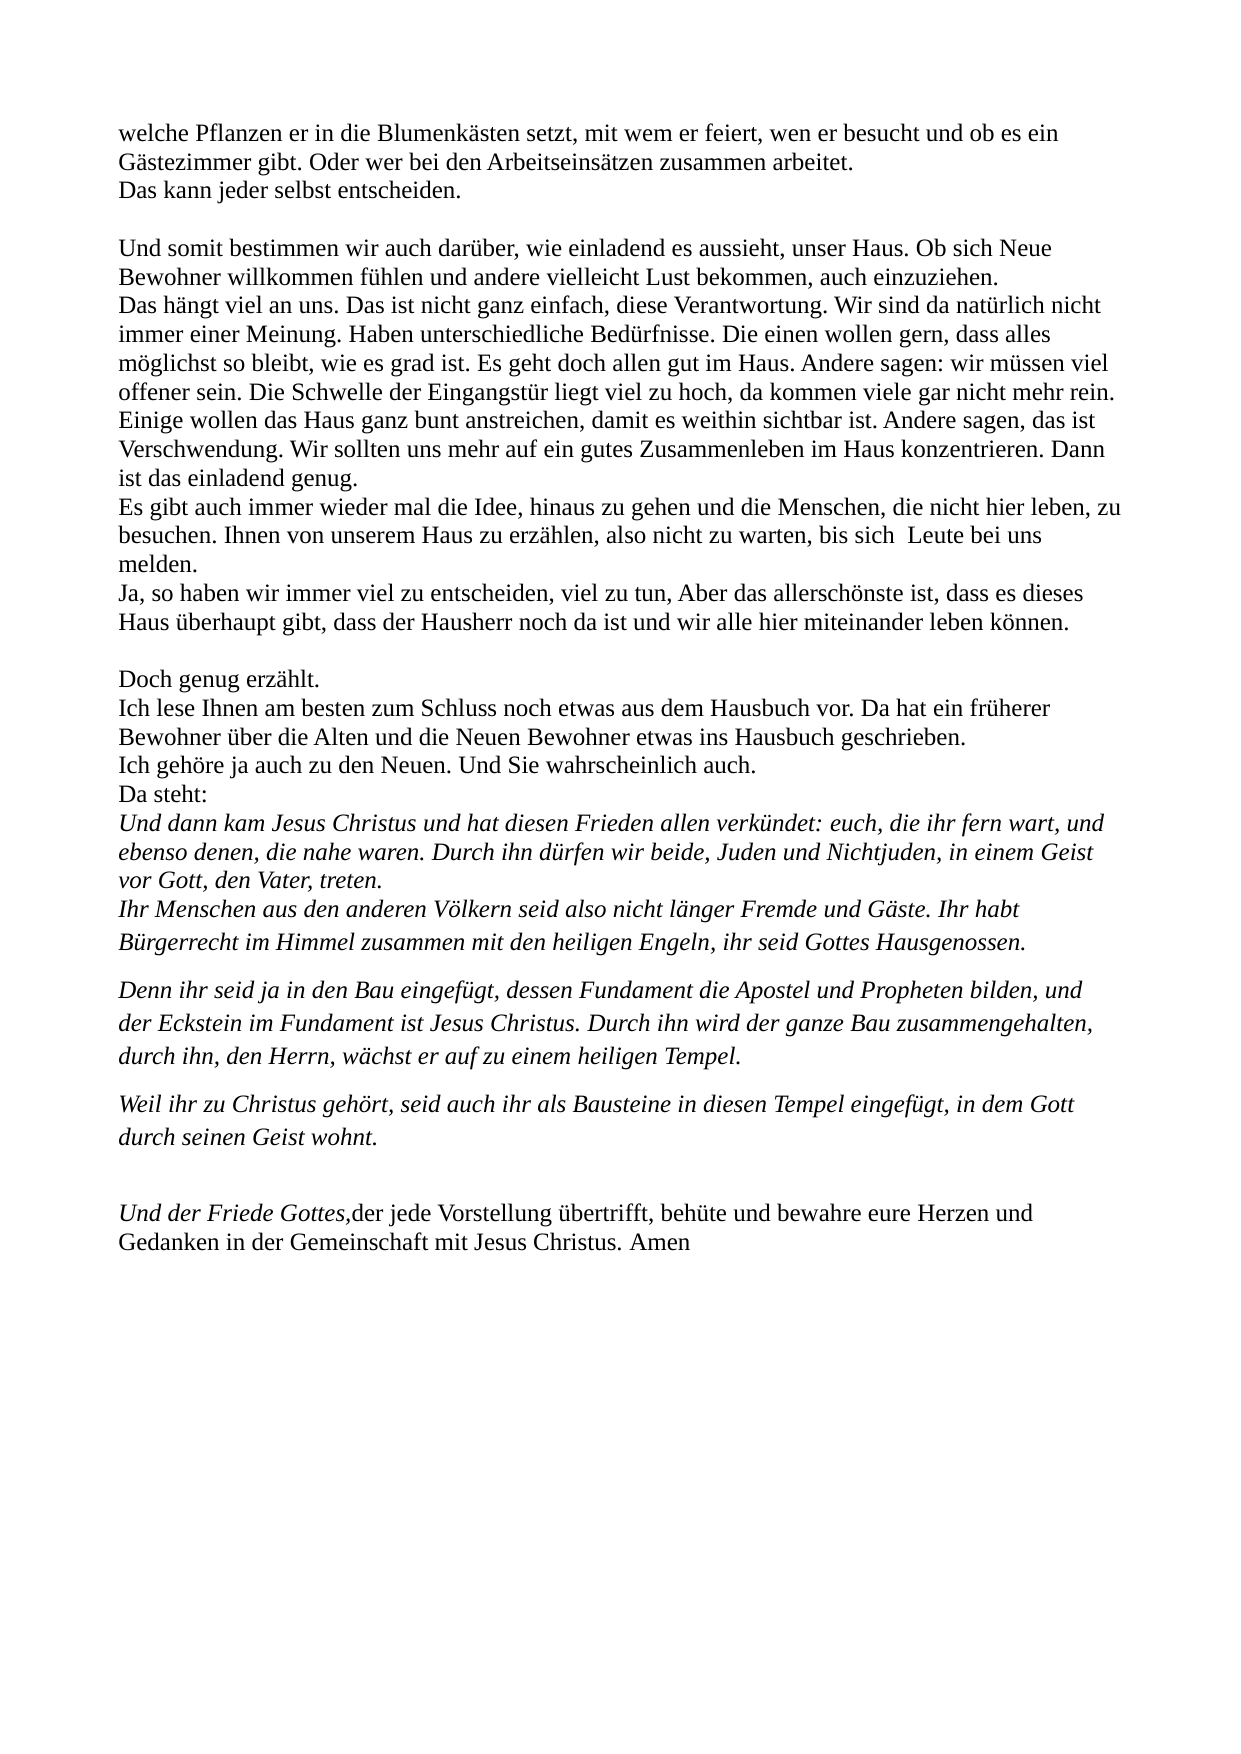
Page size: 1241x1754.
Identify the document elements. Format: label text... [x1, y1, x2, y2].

text Weil ihr zu Christus gehört, seid auch ihr als Bausteine in diesen Tempel eingefügt, in dem Gott durch seinen Geist wohnt. [118, 1089, 1122, 1150]
text Und dann kam Jesus Christus und hat diesen Frieden allen verkündet: euch, die ihr fern wart, und ebenso denen, die nahe waren. Durch ihn dürfen wir beide, Juden und Nichtjuden, in einem Geist vor Gott, den Vater, treten. [118, 808, 1122, 894]
text Und somit bestimmen wir auch darüber, wie einladend es aussieht, unser Haus. Ob sich Neue Bewohner willkommen fühlen und andere vielleicht Lust bekommen, auch einzuziehen. [118, 233, 1122, 291]
text Und der Friede Gottes,der jede Vorstellung übertrifft, behüte und bewahre eure Herzen und Gedanken in der Gemeinschaft mit Jesus Christus. Amen [118, 1198, 1122, 1256]
text Einige wollen das Haus ganz bunt anstreichen, damit es weithin sichtbar ist. Andere sagen, das ist Verschwendung. Wir sollten uns mehr auf ein gutes Zusammenleben im Haus konzentrieren. Dann ist das einladend genug. [118, 406, 1122, 492]
text Das hängt viel an uns. Das ist nicht ganz einfach, diese Verantwortung. Wir sind da natürlich nicht immer einer Meinung. Haben unterschiedliche Bedürfnisse. Die einen wollen gern, dass alles möglichst so bleibt, wie es grad ist. Es geht doch allen gut im Haus. Andere sagen: wir müssen viel offener sein. Die Schwelle der Eingangstür liegt viel zu hoch, da kommen viele gar nicht mehr rein. [118, 291, 1122, 406]
text Da steht: [118, 779, 1122, 808]
text Ich gehöre ja auch zu den Neuen. Und Sie wahrscheinlich auch. [118, 751, 1122, 779]
text Ja, so haben wir immer viel zu entscheiden, viel zu tun, Aber das allerschönste ist, dass es dieses Haus überhaupt gibt, dass der Hausherr noch da ist und wir alle hier miteinander leben können. [118, 578, 1122, 636]
text Ich lese Ihnen am besten zum Schluss noch etwas aus dem Hausbuch vor. Da hat ein früherer Bewohner über die Alten und die Neuen Bewohner etwas ins Hausbuch geschrieben. [118, 693, 1122, 751]
text Doch genug erzählt. [118, 664, 1122, 693]
text Es gibt auch immer wieder mal die Idee, hinaus zu gehen und die Menschen, die nicht hier leben, zu besuchen. Ihnen von unserem Haus zu erzählen, also nicht zu warten, bis sich Leute bei uns melden. [118, 492, 1122, 578]
text Denn ihr seid ja in den Bau eingefügt, dessen Fundament die Apostel und Propheten bilden, und der Eckstein im Fundament ist Jesus Christus. Durch ihn wird der ganze Bau zusammengehalten, durch ihn, den Herrn, wächst er auf zu einem heiligen Tempel. [118, 975, 1122, 1070]
text Ihr Menschen aus den anderen Völkern seid also nicht länger Fremde und Gäste. Ihr habt Bürgerrecht im Himmel zusammen mit den heiligen Engeln, ihr seid Gottes Hausgenossen. [118, 894, 1122, 956]
text Das kann jeder selbst entscheiden. [118, 176, 1122, 204]
text welche Pflanzen er in die Blumenkästen setzt, mit wem er feiert, wen er besucht und ob es ein Gästezimmer gibt. Oder wer bei den Arbeitseinsätzen zusammen arbeitet. [118, 118, 1122, 176]
